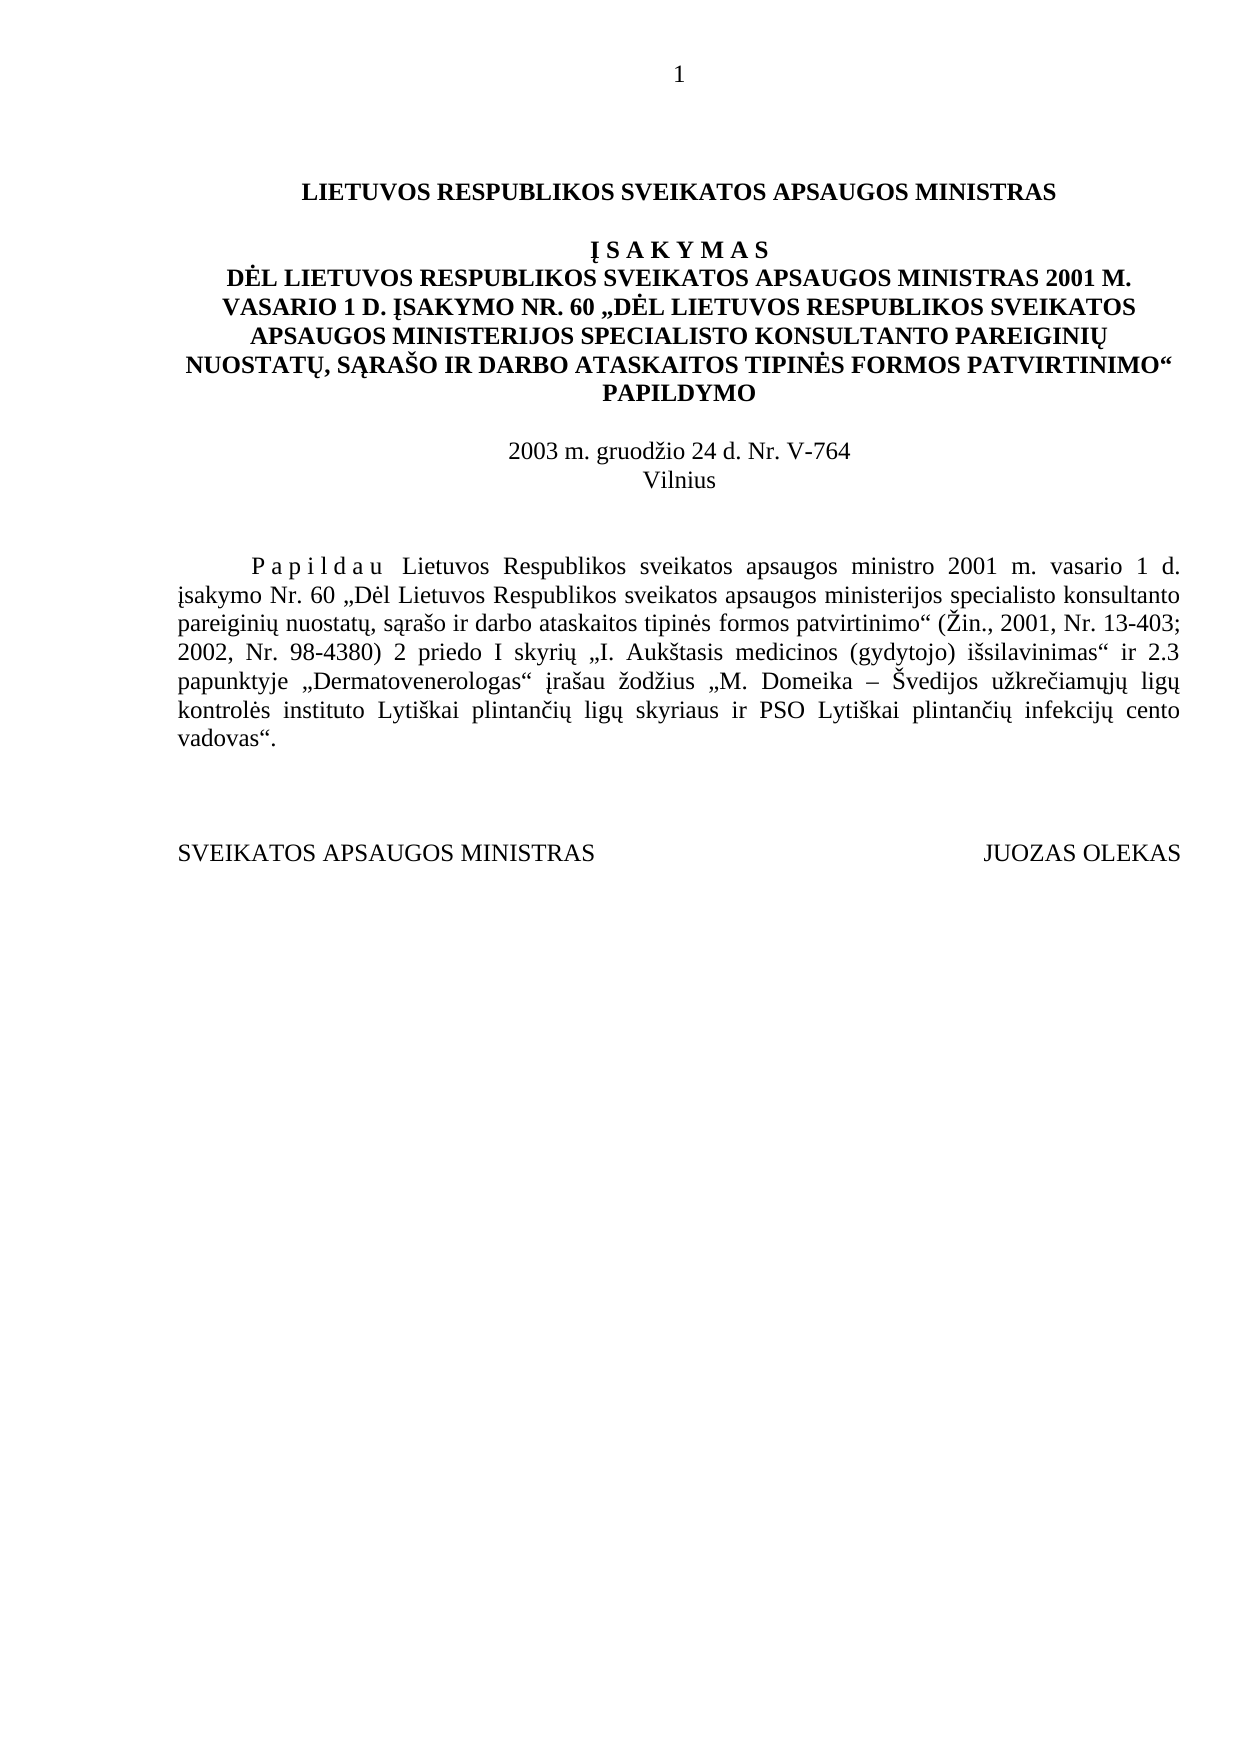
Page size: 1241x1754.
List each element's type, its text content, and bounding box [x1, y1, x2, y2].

text LIETUVOS RESPUBLIKOS SVEIKATOS APSAUGOS MINISTRAS [177, 177, 1181, 206]
text SVEIKATOS APSAUGOS MINISTRAS JUOZAS OLEKAS [177, 838, 1181, 867]
text 2003 m. gruodžio 24 d. Nr. V-764 [177, 436, 1181, 465]
text Papildau Lietuvos Respublikos sveikatos apsaugos ministro 2001 m. vasario 1 d. įsakymo Nr. 60 „Dėl Lietuvos Respublikos sveikatos apsaugos ministerijos specialisto konsultanto pareiginių nuostatų, sąrašo ir darbo ataskaitos tipinės formos patvirtinimo“ (Žin., 2001, Nr. 13-403; 2002, Nr. 98-4380) 2 priedo I skyrių „I. Aukštasis medicinos (gydytojo) išsilavinimas“ ir 2.3 papunktyje „Dermatovenerologas“ įrašau žodžius „M. Domeika – Švedijos užkrečiamųjų ligų kontrolės instituto Lytiškai plintančių ligų skyriaus ir PSO Lytiškai plintančių infekcijų cento vadovas“. [177, 551, 1181, 752]
text Į S A K Y M A S [177, 235, 1181, 263]
text DĖL LIETUVOS RESPUBLIKOS SVEIKATOS APSAUGOS MINISTRAS 2001 M. VASARIO 1 D. ĮSAKYMO NR. 60 „DĖL LIETUVOS RESPUBLIKOS SVEIKATOS APSAUGOS MINISTERIJOS SPECIALISTO KONSULTANTO PAREIGINIŲ NUOSTATŲ, SĄRAŠO IR DARBO ATASKAITOS TIPINĖS FORMOS PATVIRTINIMO“ PAPILDYMO [177, 263, 1181, 407]
text Vilnius [177, 465, 1181, 493]
